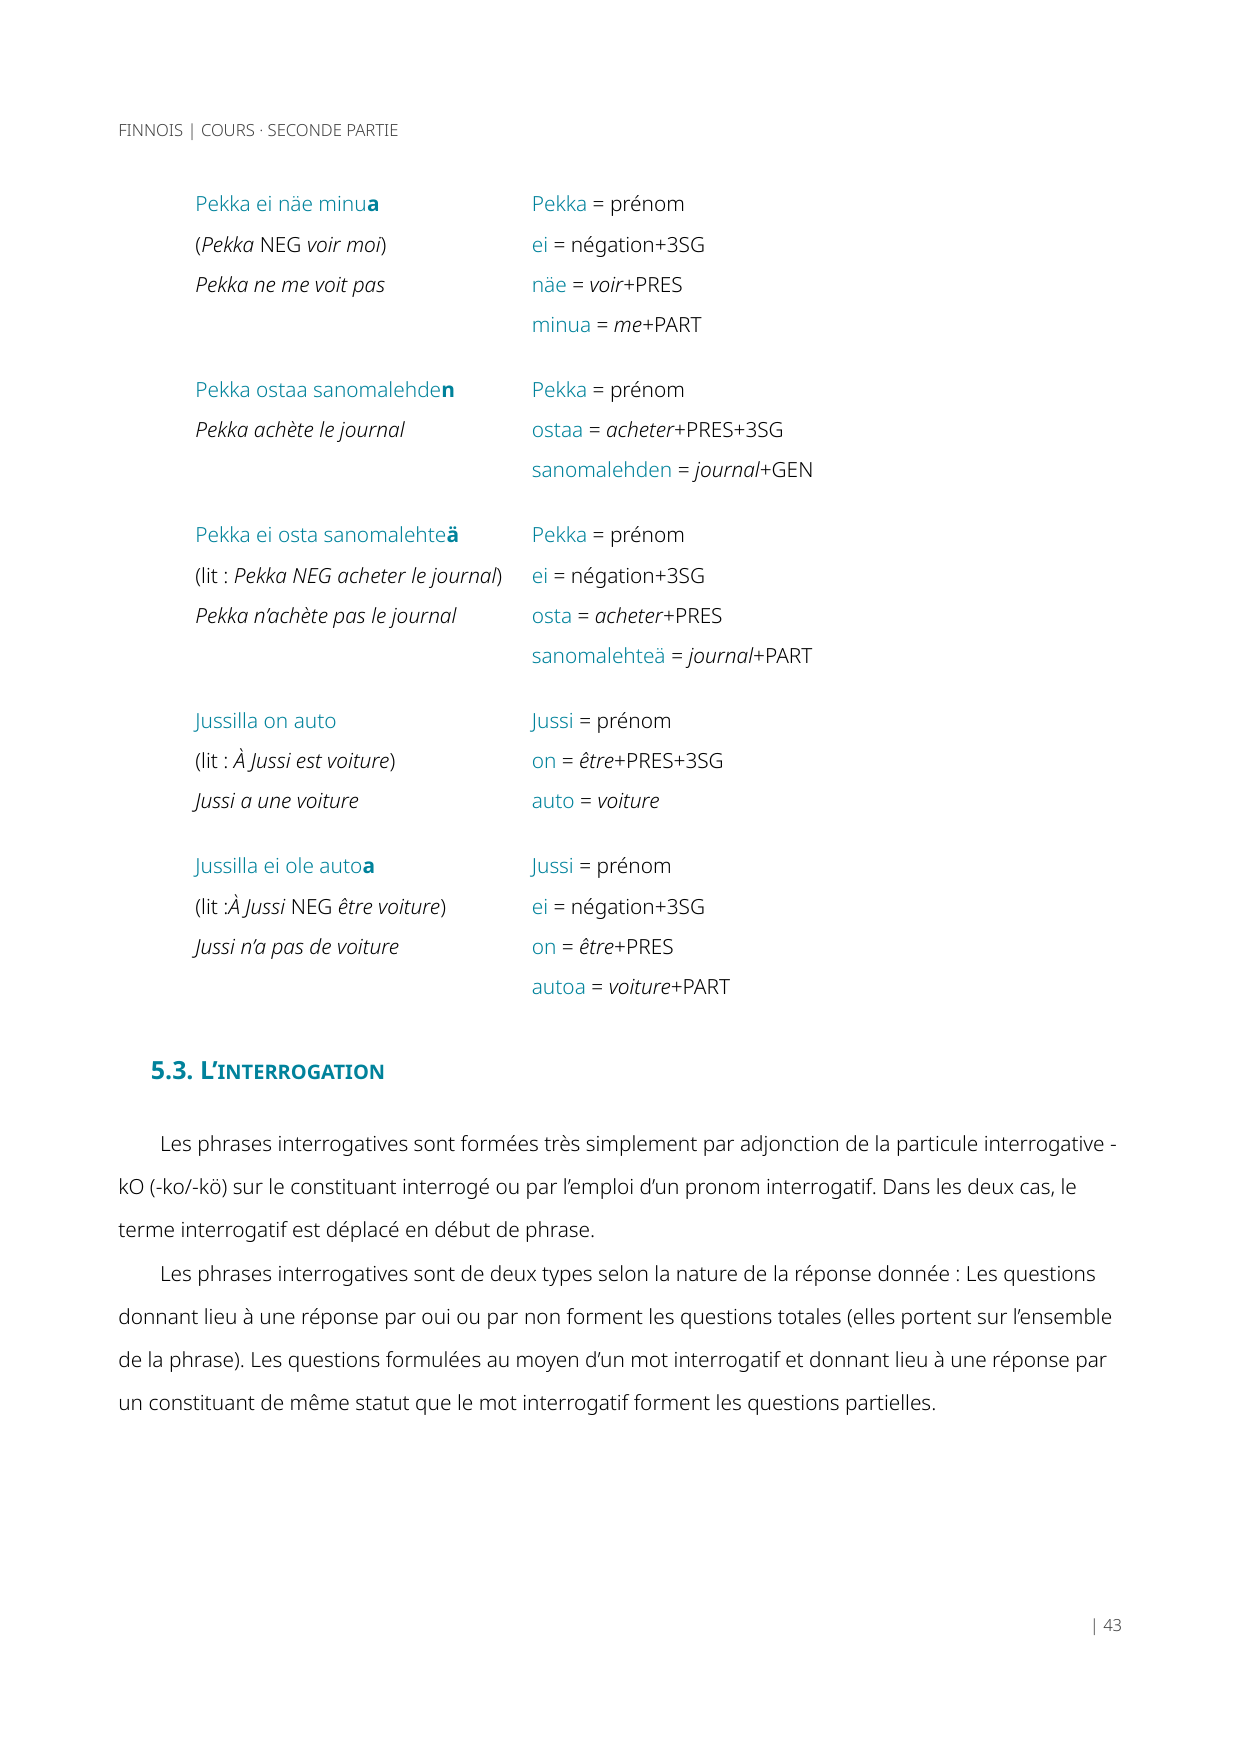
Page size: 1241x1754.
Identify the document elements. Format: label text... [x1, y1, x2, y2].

text Les phrases interrogatives sont de deux types selon la nature de la réponse donnée : Les questions donnant lieu à une réponse par oui ou par non forment les questions totales (elles portent sur l’ensemble de la phrase). Les questions formulées au moyen d’un mot interrogatif et donnant lieu à une réponse par un constituant de même statut que le mot interrogatif forment les questions partielles. [118, 1259, 1122, 1417]
text autoa = voiture+PART [153, 972, 1122, 1001]
text Les phrases interrogatives sont formées très simplement par adjonction de la particule interrogative -kO (-ko/-kö) sur le constituant interrogé ou par l’emploi d’un pronom interrogatif. Dans les deux cas, le terme interrogatif est déplacé en début de phrase. [118, 1129, 1122, 1244]
subtitle L’interrogation [148, 1049, 1093, 1089]
text Pekka ei näe minua Pekka = prénom [153, 189, 1122, 218]
text Pekka ostaa sanomalehden Pekka = prénom [153, 375, 1122, 403]
text Jussilla ei ole autoa Jussi = prénom [153, 852, 1122, 880]
text sanomalehden = journal+GEN [153, 456, 1122, 484]
text sanomalehteä = journal+PART [153, 641, 1122, 669]
text Jussi a une voiture auto = voiture [153, 787, 1122, 815]
text (lit :À Jussi NEG être voiture) ei = négation+3SG [153, 892, 1122, 920]
text Jussi n’a pas de voiture on = être+PRES [153, 932, 1122, 960]
text (lit : À Jussi est voiture) on = être+PRES+3SG [153, 746, 1122, 775]
text minua = me+PART [153, 310, 1122, 338]
text Pekka ne me voit pas näe = voir+PRES [153, 270, 1122, 298]
text Pekka ei osta sanomalehteä Pekka = prénom [153, 521, 1122, 549]
text (lit : Pekka NEG acheter le journal) ei = négation+3SG [153, 561, 1122, 589]
text Pekka achète le journal ostaa = acheter+PRES+3SG [153, 415, 1122, 444]
text Jussilla on auto Jussi = prénom [153, 706, 1122, 734]
text Pekka n’achète pas le journal osta = acheter+PRES [153, 601, 1122, 629]
text (Pekka NEG voir moi) ei = négation+3SG [153, 230, 1122, 258]
